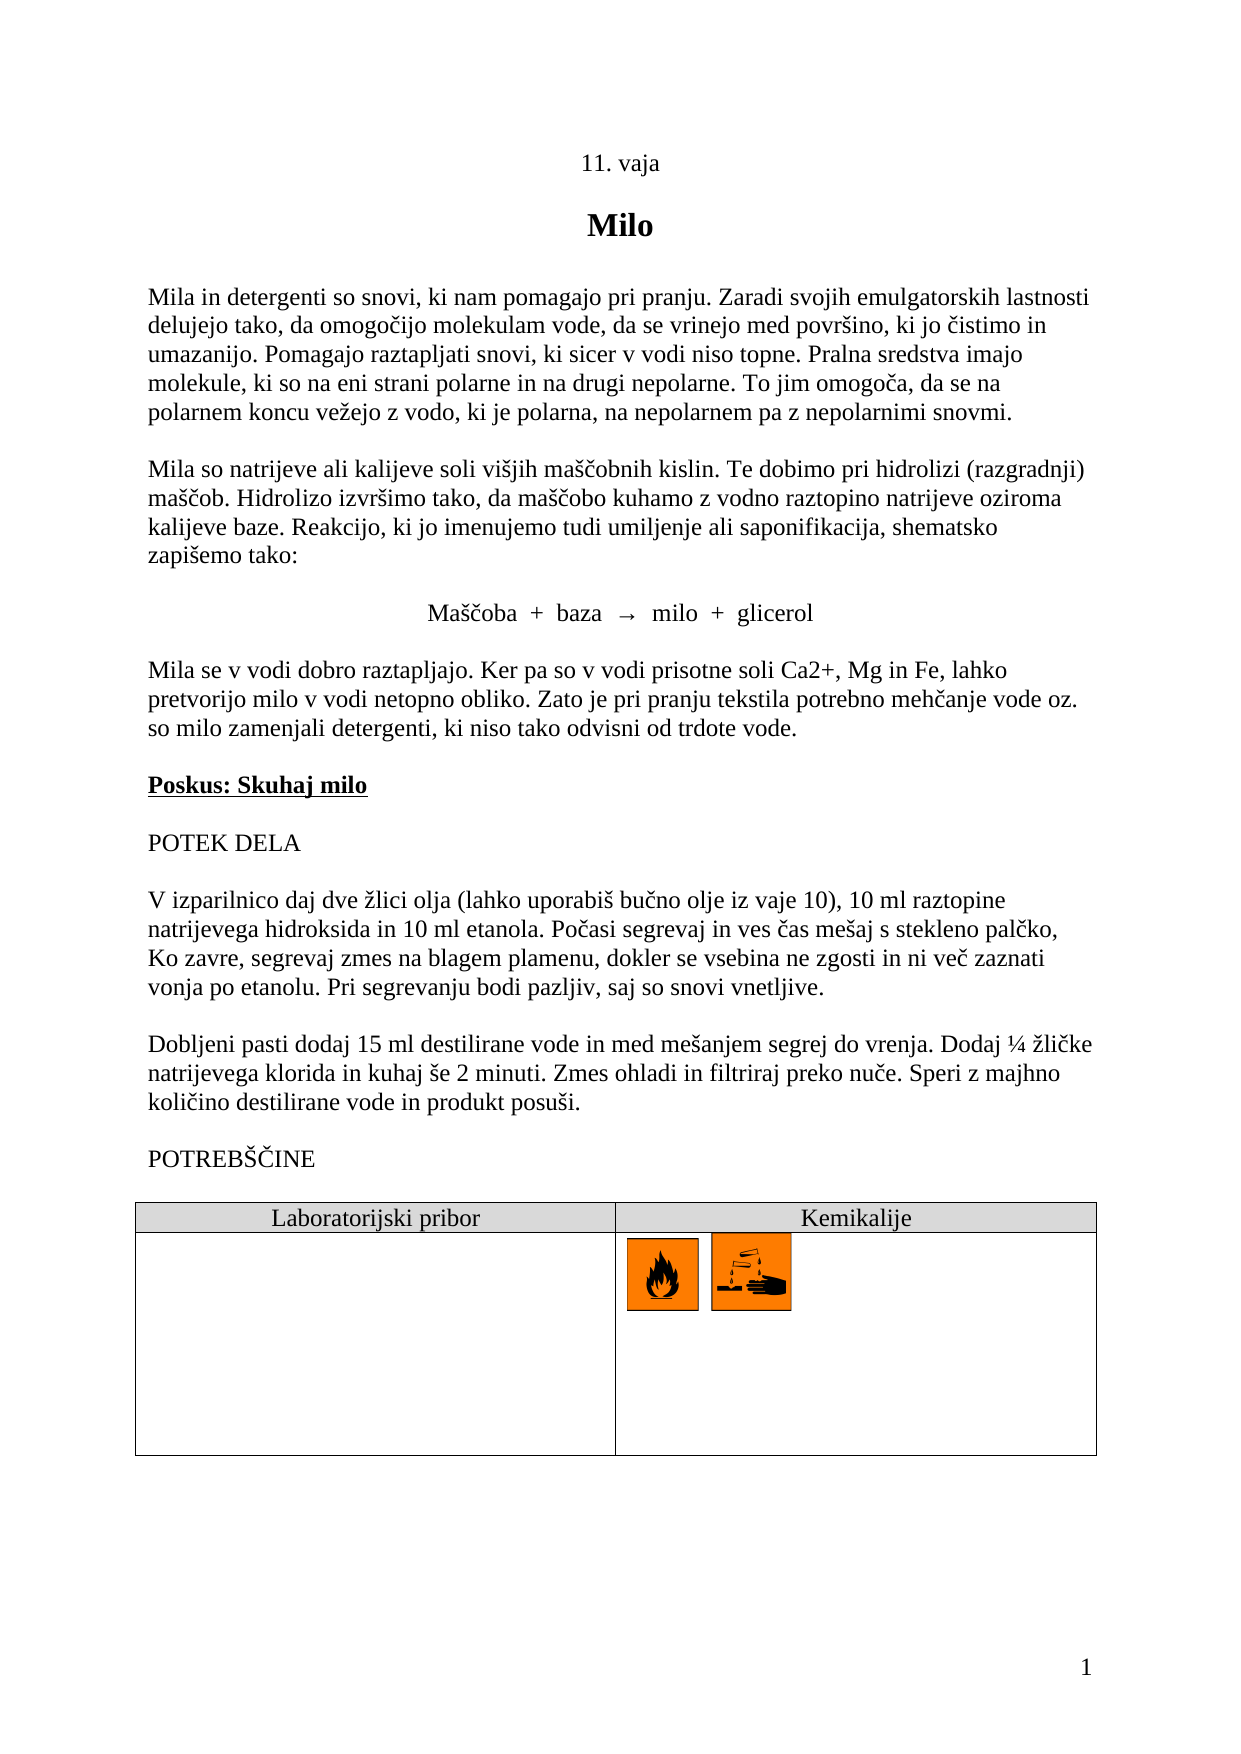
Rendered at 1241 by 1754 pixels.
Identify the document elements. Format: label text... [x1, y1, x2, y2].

text Maščoba + baza → milo + glicerol [148, 598, 1093, 627]
text POTREBŠČINE [148, 1144, 1093, 1173]
picture [711, 1232, 792, 1311]
text Mila so natrijeve ali kalijeve soli višjih maščobnih kislin. Te dobimo pri hidrolizi (razgradnji) maščob. Hidrolizo izvršimo tako, da maščobo kuhamo z vodno raztopino natrijeve oziroma kalijeve baze. Reakcijo, ki jo imenujemo tudi umiljenje ali saponifikacija, shematsko zapišemo tako: [148, 454, 1093, 569]
text Mila in detergenti so snovi, ki nam pomagajo pri pranju. Zaradi svojih emulgatorskih lastnosti delujejo tako, da omogočijo molekulam vode, da se vrinejo med površino, ki jo čistimo in umazanijo. Pomagajo raztapljati snovi, ki sicer v vodi niso topne. Pralna sredstva imajo molekule, ki so na eni strani polarne in na drugi nepolarne. To jim omogoča, da se na polarnem koncu vežejo z vodo, ki je polarna, na nepolarnem pa z nepolarnimi snovmi. [148, 282, 1093, 426]
text POTEK DELA [148, 828, 1093, 857]
text Dobljeni pasti dodaj 15 ml destilirane vode in med mešanjem segrej do vrenja. Dodaj ¼ žličke natrijevega klorida in kuhaj še 2 minuti. Zmes ohladi in filtriraj preko nuče. Speri z majhno količino destilirane vode in produkt posuši. [148, 1029, 1093, 1116]
table_cell [136, 1233, 615, 1454]
table_header Kemikalije [616, 1203, 1096, 1232]
picture [627, 1238, 699, 1311]
table_header Laboratorijski pribor [136, 1203, 615, 1232]
text Poskus: Skuhaj milo [148, 771, 1093, 799]
text 11. vaja [148, 148, 1093, 176]
text Mila se v vodi dobro raztapljajo. Ker pa so v vodi prisotne soli Ca2+, Mg in Fe, lahko pretvorijo milo v vodi netopno obliko. Zato je pri pranju tekstila potrebno mehčanje vode oz. so milo zamenjali detergenti, ki niso tako odvisni od trdote vode. [148, 656, 1093, 742]
table_cell [616, 1233, 1096, 1454]
text Milo [148, 205, 1093, 243]
text V izparilnico daj dve žlici olja (lahko uporabiš bučno olje iz vaje 10), 10 ml raztopine natrijevega hidroksida in 10 ml etanola. Počasi segrevaj in ves čas mešaj s stekleno palčko, Ko zavre, segrevaj zmes na blagem plamenu, dokler se vsebina ne zgosti in ni več zaznati vonja po etanolu. Pri segrevanju bodi pazljiv, saj so snovi vnetljive. [148, 886, 1093, 1001]
